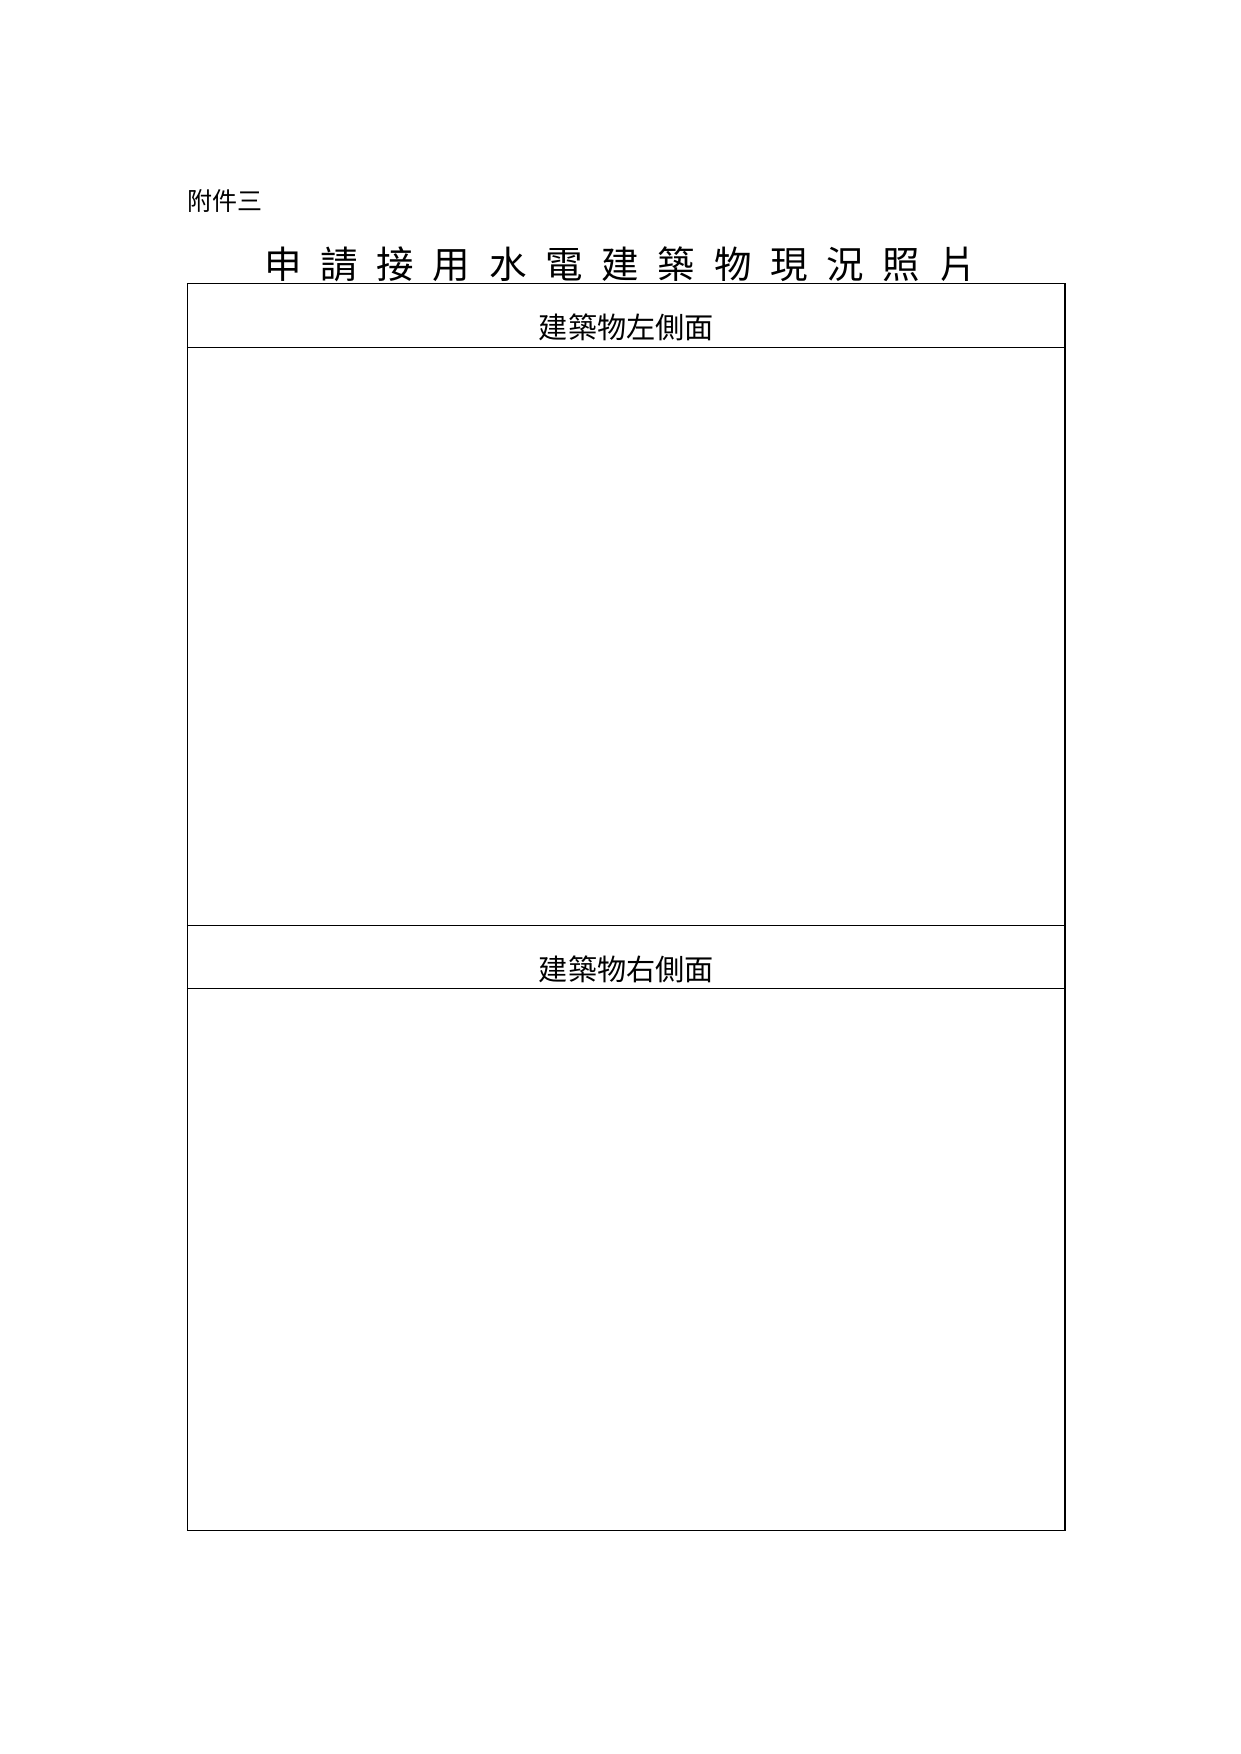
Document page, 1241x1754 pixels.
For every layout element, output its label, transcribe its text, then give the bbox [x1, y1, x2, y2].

text 申 請 接 用 水 電 建 築 物 現 況 照 片 [187, 221, 1053, 283]
table_cell [188, 989, 1064, 1530]
table_cell [188, 348, 1064, 925]
table_header 建築物左側面 [188, 284, 1064, 347]
text 附件三 [187, 158, 1053, 221]
table_cell 建築物右側面 [188, 926, 1064, 988]
